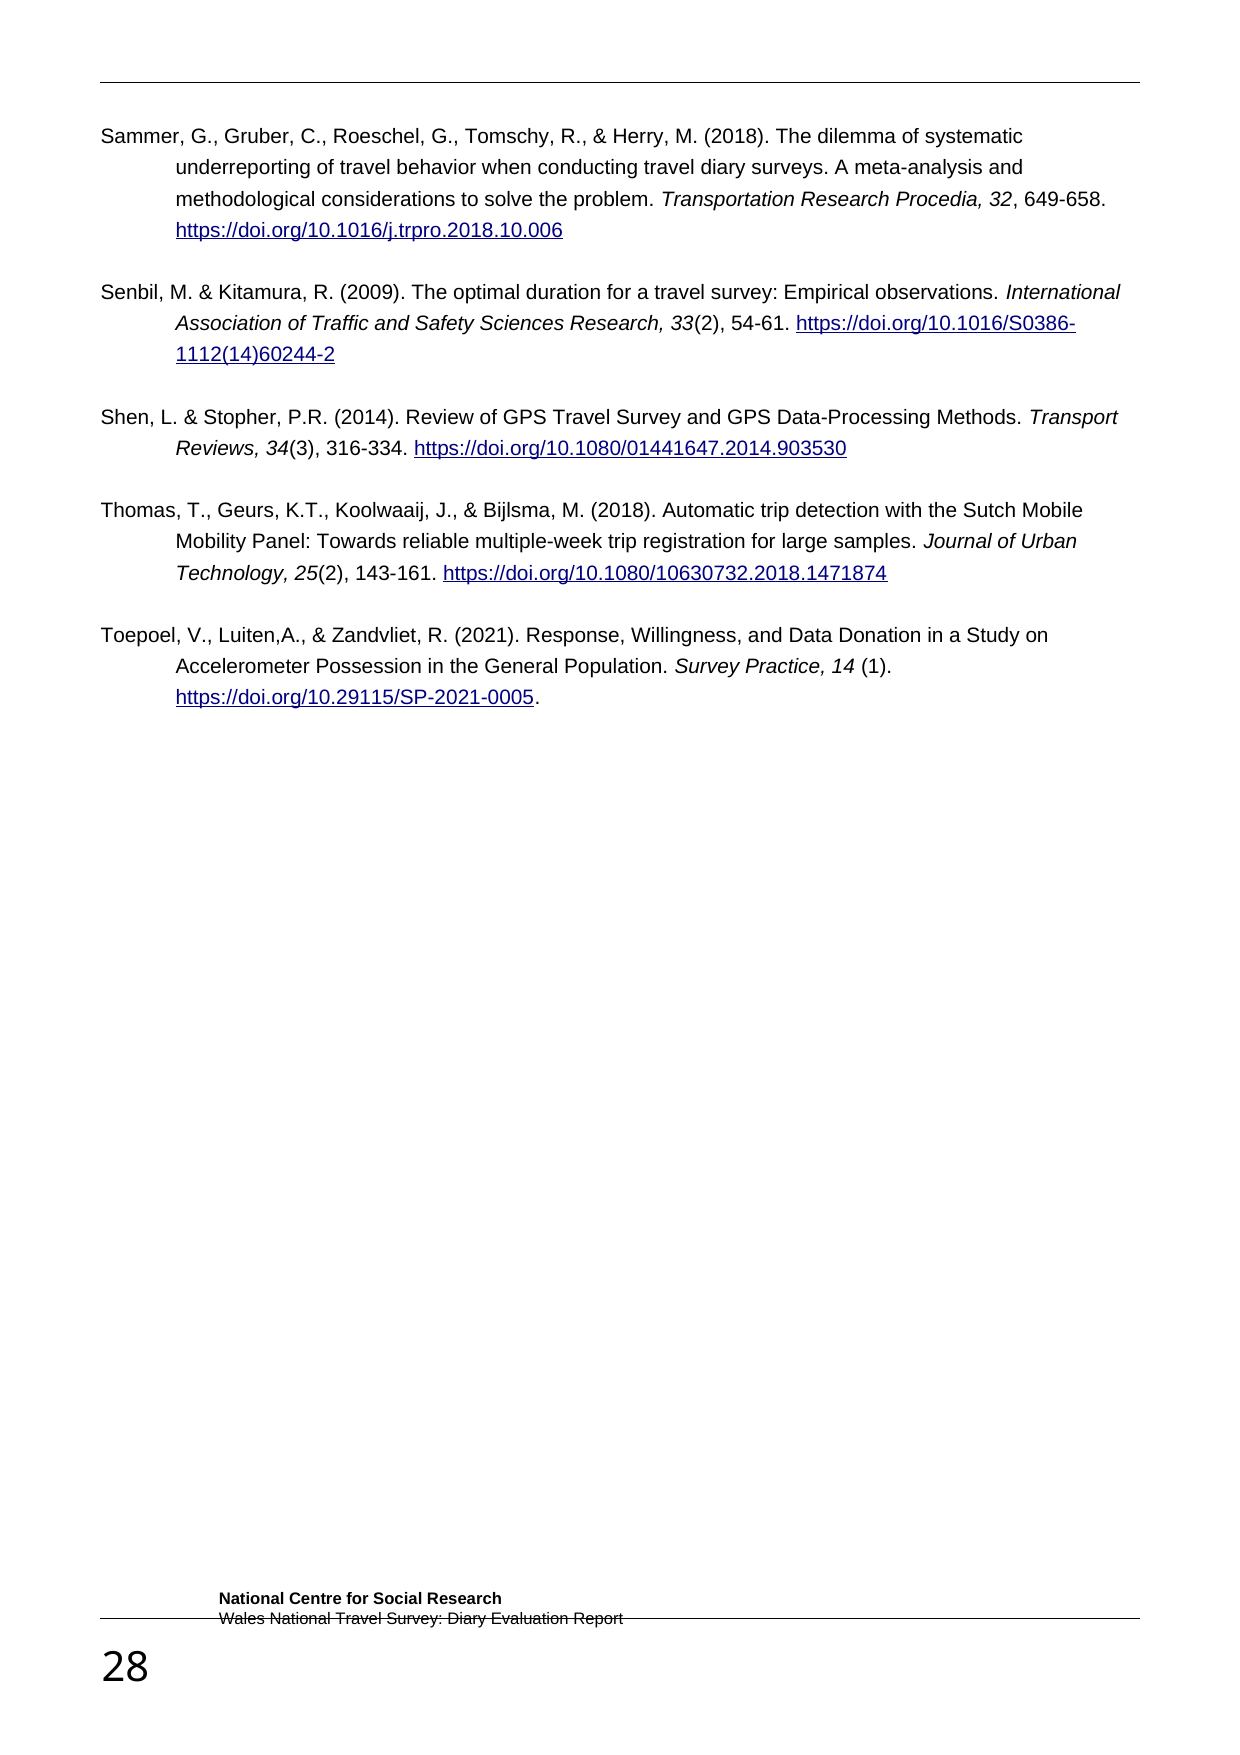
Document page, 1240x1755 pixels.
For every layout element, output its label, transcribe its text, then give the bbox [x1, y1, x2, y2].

text Shen, L. & Stopher, P.R. (2014). Review of GPS Travel Survey and GPS Data-Processing Methods. Transport Reviews, 34(3), 316-334. https://doi.org/10.1080/01441647.2014.903530 [100, 404, 1139, 460]
text Thomas, T., Geurs, K.T., Koolwaaij, J., & Bijlsma, M. (2018). Automatic trip detection with the Sutch Mobile Mobility Panel: Towards reliable multiple-week trip registration for large samples. Journal of Urban Technology, 25(2), 143-161. https://doi.org/10.1080/10630732.2018.1471874 [100, 498, 1139, 584]
text Sammer, G., Gruber, C., Roeschel, G., Tomschy, R., & Herry, M. (2018). The dilemma of systematic underreporting of travel behavior when conducting travel diary surveys. A meta-analysis and methodological considerations to solve the problem. Transportation Research Procedia, 32, 649-658. https://doi.org/10.1016/j.trpro.2018.10.006 [100, 124, 1139, 241]
text Senbil, M. & Kitamura, R. (2009). The optimal duration for a travel survey: Empirical observations. International Association of Traffic and Safety Sciences Research, 33(2), 54-61. https://doi.org/10.1016/S0386-1112(14)60244-2 [100, 280, 1139, 366]
text Toepoel, V., Luiten,A., & Zandvliet, R. (2021). Response, Willingness, and Data Donation in a Study on Accelerometer Possession in the General Population. Survey Practice, 14 (1). https://doi.org/10.29115/SP-2021-0005. [100, 623, 1139, 709]
